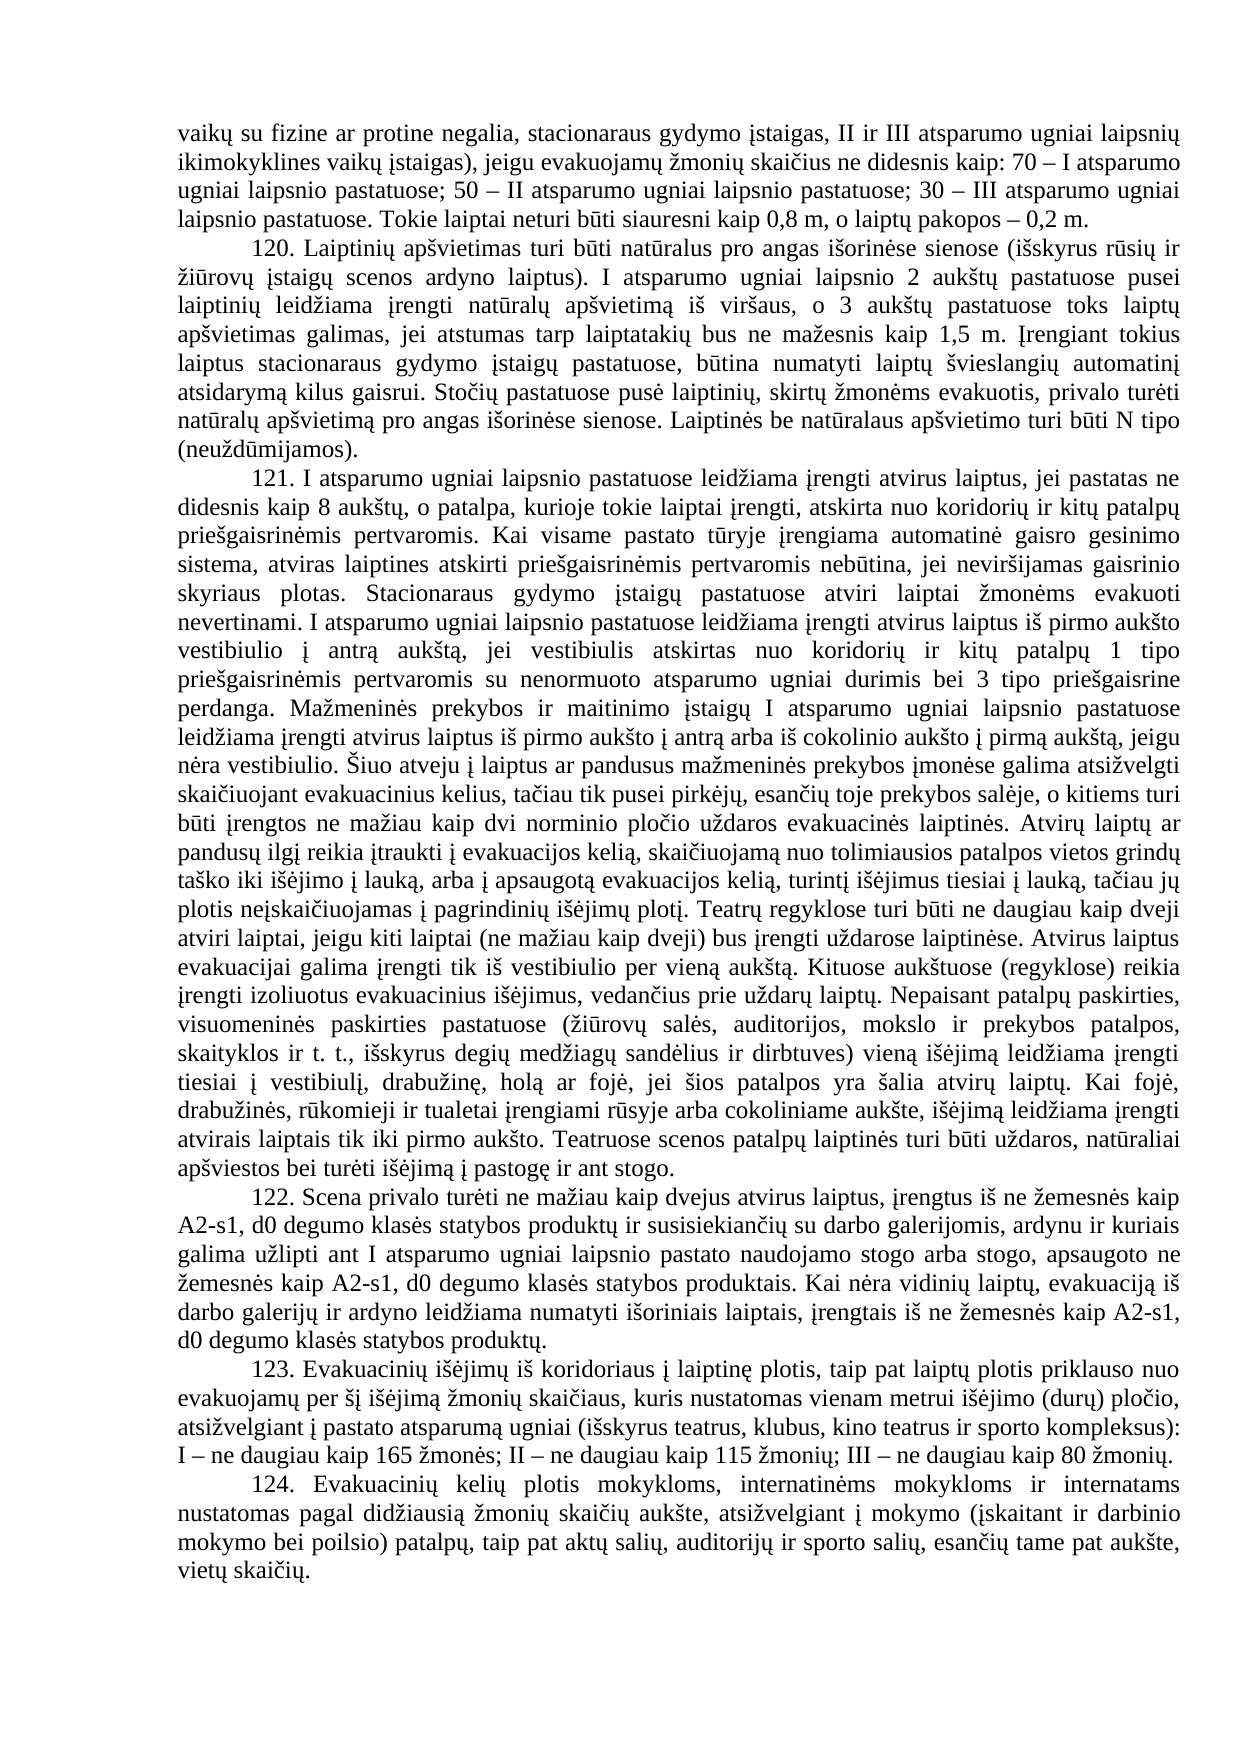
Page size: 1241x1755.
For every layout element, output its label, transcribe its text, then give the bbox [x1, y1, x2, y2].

text 124. Evakuacinių kelių plotis mokykloms, internatinėms mokykloms ir internatams nustatomas pagal didžiausią žmonių skaičių aukšte, atsižvelgiant į mokymo (įskaitant ir darbinio mokymo bei poilsio) patalpų, taip pat aktų salių, auditorijų ir sporto salių, esančių tame pat aukšte, vietų skaičių. [177, 1469, 1181, 1584]
text 121. I atsparumo ugniai laipsnio pastatuose leidžiama įrengti atvirus laiptus, jei pastatas ne didesnis kaip 8 aukštų, o patalpa, kurioje tokie laiptai įrengti, atskirta nuo koridorių ir kitų patalpų priešgaisrinėmis pertvaromis. Kai visame pastato tūryje įrengiama automatinė gaisro gesinimo sistema, atviras laiptines atskirti priešgaisrinėmis pertvaromis nebūtina, jei neviršijamas gaisrinio skyriaus plotas. Stacionaraus gydymo įstaigų pastatuose atviri laiptai žmonėms evakuoti nevertinami. I atsparumo ugniai laipsnio pastatuose leidžiama įrengti atvirus laiptus iš pirmo aukšto vestibiulio į antrą aukštą, jei vestibiulis atskirtas nuo koridorių ir kitų patalpų 1 tipo priešgaisrinėmis pertvaromis su nenormuoto atsparumo ugniai durimis bei 3 tipo priešgaisrine perdanga. Mažmeninės prekybos ir maitinimo įstaigų I atsparumo ugniai laipsnio pastatuose leidžiama įrengti atvirus laiptus iš pirmo aukšto į antrą arba iš cokolinio aukšto į pirmą aukštą, jeigu nėra vestibiulio. Šiuo atveju į laiptus ar pandusus mažmeninės prekybos įmonėse galima atsižvelgti skaičiuojant evakuacinius kelius, tačiau tik pusei pirkėjų, esančių toje prekybos salėje, o kitiems turi būti įrengtos ne mažiau kaip dvi norminio pločio uždaros evakuacinės laiptinės. Atvirų laiptų ar pandusų ilgį reikia įtraukti į evakuacijos kelią, skaičiuojamą nuo tolimiausios patalpos vietos grindų taško iki išėjimo į lauką, arba į apsaugotą evakuacijos kelią, turintį išėjimus tiesiai į lauką, tačiau jų plotis neįskaičiuojamas į pagrindinių išėjimų plotį. Teatrų regyklose turi būti ne daugiau kaip dveji atviri laiptai, jeigu kiti laiptai (ne mažiau kaip dveji) bus įrengti uždarose laiptinėse. Atvirus laiptus evakuacijai galima įrengti tik iš vestibiulio per vieną aukštą. Kituose aukštuose (regyklose) reikia įrengti izoliuotus evakuacinius išėjimus, vedančius prie uždarų laiptų. Nepaisant patalpų paskirties, visuomeninės paskirties pastatuose (žiūrovų salės, auditorijos, mokslo ir prekybos patalpos, skaityklos ir t. t., išskyrus degių medžiagų sandėlius ir dirbtuves) vieną išėjimą leidžiama įrengti tiesiai į vestibiulį, drabužinę, holą ar fojė, jei šios patalpos yra šalia atvirų laiptų. Kai fojė, drabužinės, rūkomieji ir tualetai įrengiami rūsyje arba cokoliniame aukšte, išėjimą leidžiama įrengti atvirais laiptais tik iki pirmo aukšto. Teatruose scenos patalpų laiptinės turi būti uždaros, natūraliai apšviestos bei turėti išėjimą į pastogę ir ant stogo. [177, 463, 1181, 1182]
text 123. Evakuacinių išėjimų iš koridoriaus į laiptinę plotis, taip pat laiptų plotis priklauso nuo evakuojamų per šį išėjimą žmonių skaičiaus, kuris nustatomas vienam metrui išėjimo (durų) pločio, atsižvelgiant į pastato atsparumą ugniai (išskyrus teatrus, klubus, kino teatrus ir sporto kompleksus): I – ne daugiau kaip 165 žmonės; II – ne daugiau kaip 115 žmonių; III – ne daugiau kaip 80 žmonių. [177, 1354, 1181, 1469]
text 122. Scena privalo turėti ne mažiau kaip dvejus atvirus laiptus, įrengtus iš ne žemesnės kaip A2-s1, d0 degumo klasės statybos produktų ir susisiekiančių su darbo galerijomis, ardynu ir kuriais galima užlipti ant I atsparumo ugniai laipsnio pastato naudojamo stogo arba stogo, apsaugoto ne žemesnės kaip A2-s1, d0 degumo klasės statybos produktais. Kai nėra vidinių laiptų, evakuaciją iš darbo galerijų ir ardyno leidžiama numatyti išoriniais laiptais, įrengtais iš ne žemesnės kaip A2-s1, d0 degumo klasės statybos produktų. [177, 1182, 1181, 1354]
text 120. Laiptinių apšvietimas turi būti natūralus pro angas išorinėse sienose (išskyrus rūsių ir žiūrovų įstaigų scenos ardyno laiptus). I atsparumo ugniai laipsnio 2 aukštų pastatuose pusei laiptinių leidžiama įrengti natūralų apšvietimą iš viršaus, o 3 aukštų pastatuose toks laiptų apšvietimas galimas, jei atstumas tarp laiptatakių bus ne mažesnis kaip 1,5 m. Įrengiant tokius laiptus stacionaraus gydymo įstaigų pastatuose, būtina numatyti laiptų švieslangių automatinį atsidarymą kilus gaisrui. Stočių pastatuose pusė laiptinių, skirtų žmonėms evakuotis, privalo turėti natūralų apšvietimą pro angas išorinėse sienose. Laiptinės be natūralaus apšvietimo turi būti N tipo (neuždūmijamos). [177, 233, 1181, 463]
text vaikų su fizine ar protine negalia, stacionaraus gydymo įstaigas, II ir III atsparumo ugniai laipsnių ikimokyklines vaikų įstaigas), jeigu evakuojamų žmonių skaičius ne didesnis kaip: 70 – I atsparumo ugniai laipsnio pastatuose; 50 – II atsparumo ugniai laipsnio pastatuose; 30 – III atsparumo ugniai laipsnio pastatuose. Tokie laiptai neturi būti siauresni kaip 0,8 m, o laiptų pakopos – 0,2 m. [177, 118, 1181, 233]
